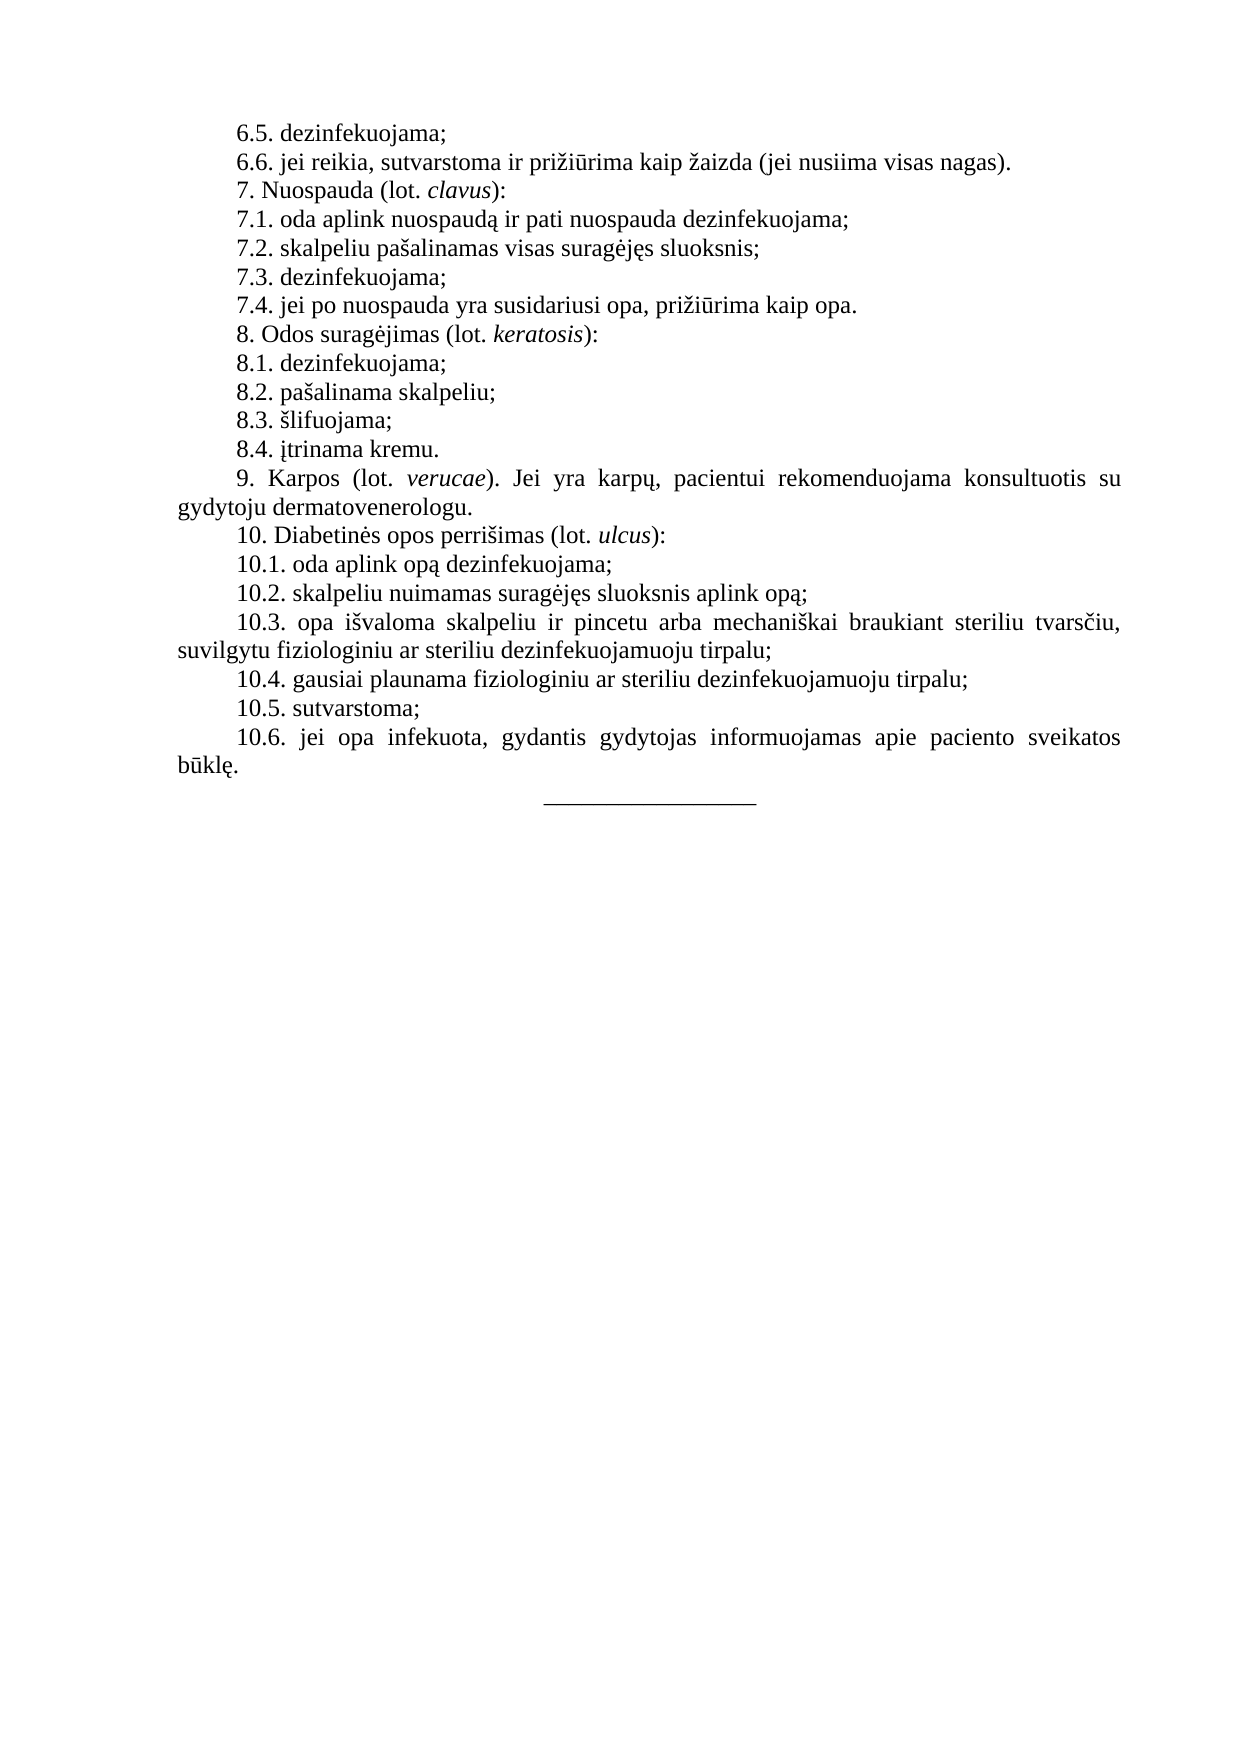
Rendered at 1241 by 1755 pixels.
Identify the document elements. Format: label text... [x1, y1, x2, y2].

text 10.4. gausiai plaunama fiziologiniu ar steriliu dezinfekuojamuoju tirpalu; [177, 664, 1122, 693]
text 10.6. jei opa infekuota, gydantis gydytojas informuojamas apie paciento sveikatos būklę. [177, 722, 1122, 779]
text 8.3. šlifuojama; [177, 406, 1122, 434]
text 8.1. dezinfekuojama; [177, 348, 1122, 377]
text 7.1. oda aplink nuospaudą ir pati nuospauda dezinfekuojama; [177, 204, 1122, 233]
text 10.3. opa išvaloma skalpeliu ir pincetu arba mechaniškai braukiant steriliu tvarsčiu, suvilgytu fiziologiniu ar steriliu dezinfekuojamuoju tirpalu; [177, 607, 1122, 664]
text 10.5. sutvarstoma; [177, 693, 1122, 722]
text 7.2. skalpeliu pašalinamas visas suragėjęs sluoksnis; [177, 233, 1122, 262]
text 8.4. įtrinama kremu. [177, 434, 1122, 463]
text 10.1. oda aplink opą dezinfekuojama; [177, 549, 1122, 578]
text 9. Karpos (lot. verucae). Jei yra karpų, pacientui rekomenduojama konsultuotis su gydytoju dermatovenerologu. [177, 463, 1122, 521]
text 6.6. jei reikia, sutvarstoma ir prižiūrima kaip žaizda (jei nusiima visas nagas). [177, 147, 1122, 176]
text _________________ [177, 779, 1122, 808]
text 7. Nuospauda (lot. clavus): [177, 176, 1122, 204]
text 7.4. jei po nuospauda yra susidariusi opa, prižiūrima kaip opa. [177, 291, 1122, 319]
text 6.5. dezinfekuojama; [177, 118, 1122, 147]
text 10.2. skalpeliu nuimamas suragėjęs sluoksnis aplink opą; [177, 578, 1122, 607]
text 8.2. pašalinama skalpeliu; [177, 377, 1122, 406]
text 8. Odos suragėjimas (lot. keratosis): [177, 319, 1122, 348]
text 10. Diabetinės opos perrišimas (lot. ulcus): [177, 521, 1122, 549]
text 7.3. dezinfekuojama; [177, 262, 1122, 291]
